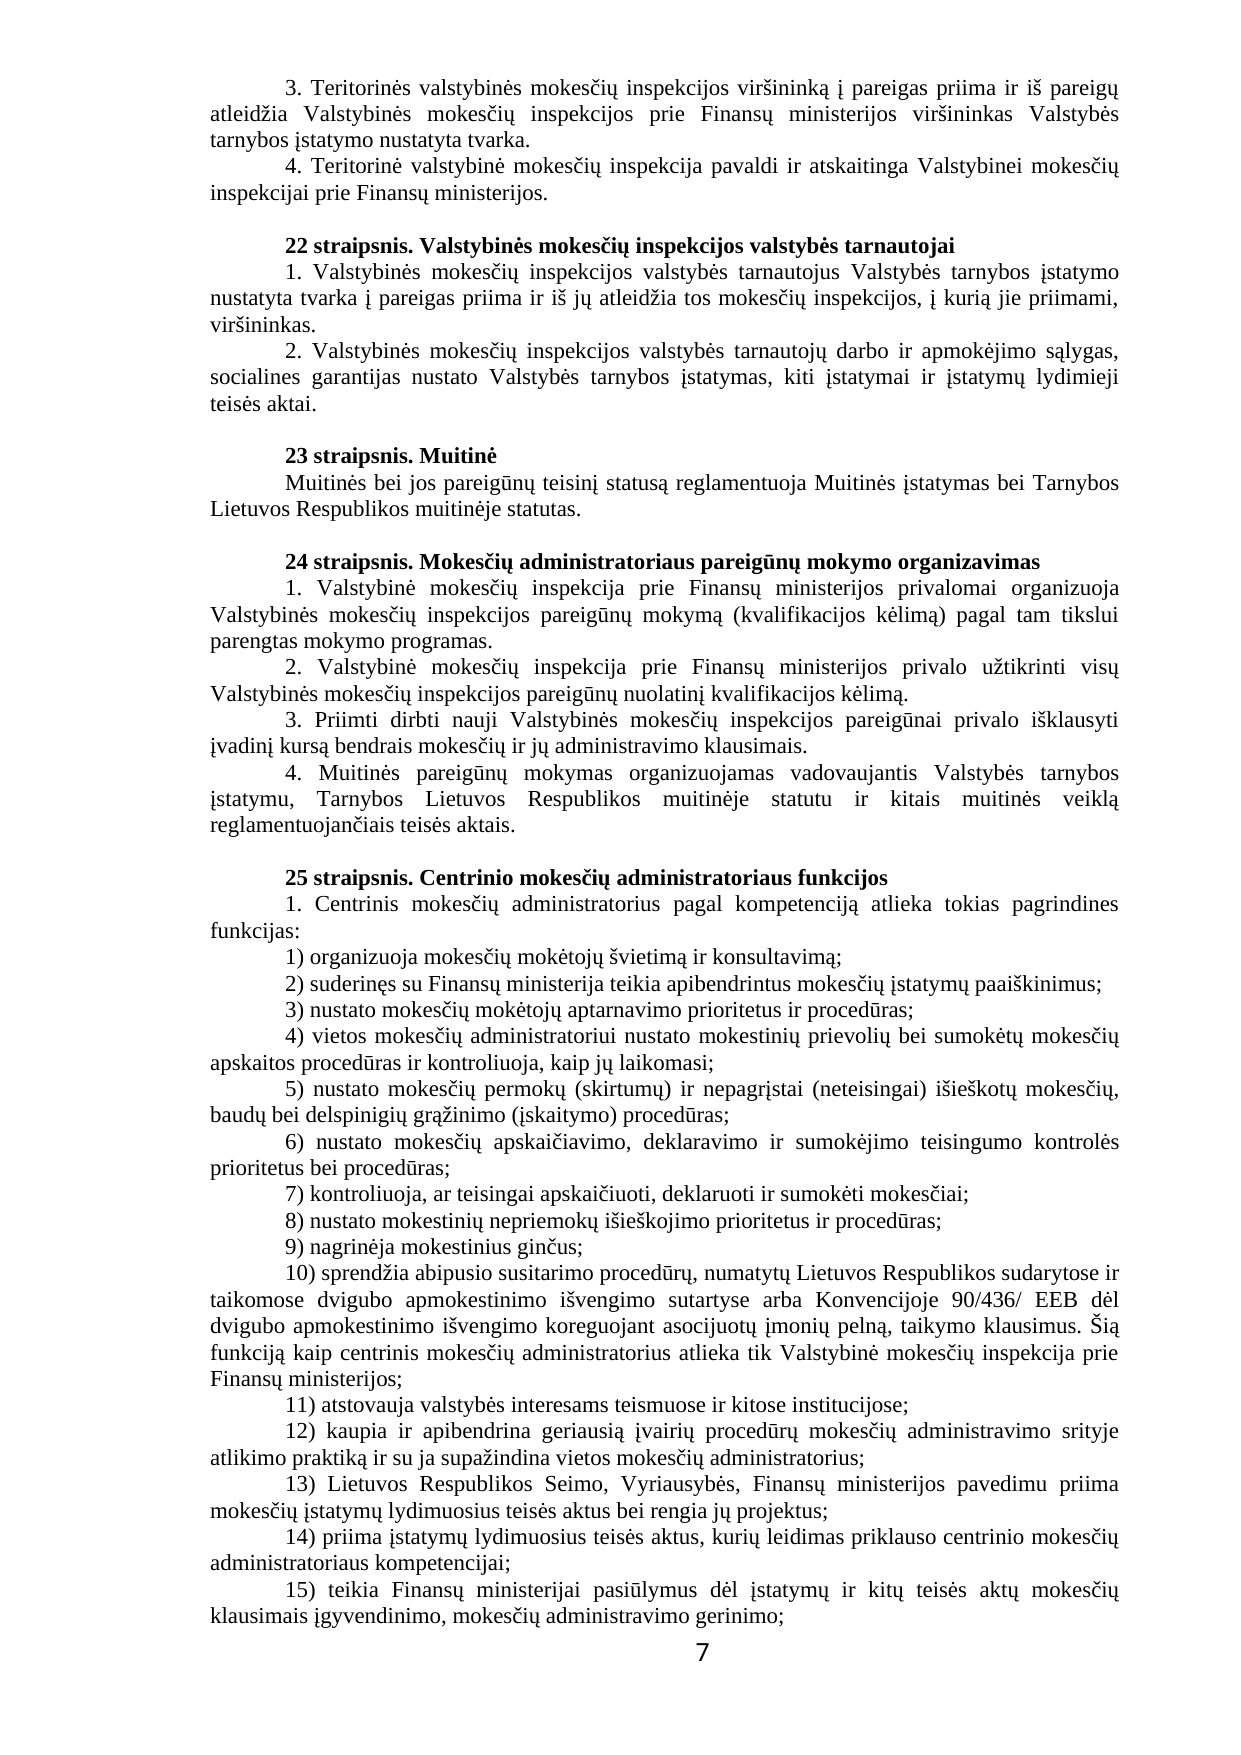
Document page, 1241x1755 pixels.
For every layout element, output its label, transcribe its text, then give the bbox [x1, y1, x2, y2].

text 8) nustato mokestinių nepriemokų išieškojimo prioritetus ir procedūras; [210, 1207, 1120, 1233]
text 24 straipsnis. Mokesčių administratoriaus pareigūnų mokymo organizavimas [210, 548, 1120, 574]
text 4. Muitinės pareigūnų mokymas organizuojamas vadovaujantis Valstybės tarnybos įstatymu, Tarnybos Lietuvos Respublikos muitinėje statutu ir kitais muitinės veiklą reglamentuojančiais teisės aktais. [210, 759, 1120, 838]
text 22 straipsnis. Valstybinės mokesčių inspekcijos valstybės tarnautojai [210, 232, 1120, 258]
text 3. Teritorinės valstybinės mokesčių inspekcijos viršininką į pareigas priima ir iš pareigų atleidžia Valstybinės mokesčių inspekcijos prie Finansų ministerijos viršininkas Valstybės tarnybos įstatymo nustatyta tvarka. [210, 73, 1120, 153]
text 7) kontroliuoja, ar teisingai apskaičiuoti, deklaruoti ir sumokėti mokesčiai; [210, 1180, 1120, 1207]
text 1. Centrinis mokesčių administratorius pagal kompetenciją atlieka tokias pagrindines funkcijas: [210, 891, 1120, 943]
text 25 straipsnis. Centrinio mokesčių administratoriaus funkcijos [210, 864, 1120, 891]
text 5) nustato mokesčių permokų (skirtumų) ir nepagrįstai (neteisingai) išieškotų mokesčių, baudų bei delspinigių grąžinimo (įskaitymo) procedūras; [210, 1075, 1120, 1128]
text 2. Valstybinės mokesčių inspekcijos valstybės tarnautojų darbo ir apmokėjimo sąlygas, socialines garantijas nustato Valstybės tarnybos įstatymas, kiti įstatymai ir įstatymų lydimieji teisės aktai. [210, 337, 1120, 416]
text 2) suderinęs su Finansų ministerija teikia apibendrintus mokesčių įstatymų paaiškinimus; [210, 969, 1120, 996]
text 1) organizuoja mokesčių mokėtojų švietimą ir konsultavimą; [210, 943, 1120, 969]
text 13) Lietuvos Respublikos Seimo, Vyriausybės, Finansų ministerijos pavedimu priima mokesčių įstatymų lydimuosius teisės aktus bei rengia jų projektus; [210, 1470, 1120, 1523]
text Muitinės bei jos pareigūnų teisinį statusą reglamentuoja Muitinės įstatymas bei Tarnybos Lietuvos Respublikos muitinėje statutas. [210, 469, 1120, 522]
text 3) nustato mokesčių mokėtojų aptarnavimo prioritetus ir procedūras; [210, 996, 1120, 1022]
text 1. Valstybinė mokesčių inspekcija prie Finansų ministerijos privalomai organizuoja Valstybinės mokesčių inspekcijos pareigūnų mokymą (kvalifikacijos kėlimą) pagal tam tikslui parengtas mokymo programas. [210, 574, 1120, 653]
text 4) vietos mokesčių administratoriui nustato mokestinių prievolių bei sumokėtų mokesčių apskaitos procedūras ir kontroliuoja, kaip jų laikomasi; [210, 1022, 1120, 1075]
text 12) kaupia ir apibendrina geriausią įvairių procedūrų mokesčių administravimo srityje atlikimo praktiką ir su ja supažindina vietos mokesčių administratorius; [210, 1418, 1120, 1470]
text 6) nustato mokesčių apskaičiavimo, deklaravimo ir sumokėjimo teisingumo kontrolės prioritetus bei procedūras; [210, 1128, 1120, 1180]
text 4. Teritorinė valstybinė mokesčių inspekcija pavaldi ir atskaitinga Valstybinei mokesčių inspekcijai prie Finansų ministerijos. [210, 153, 1120, 205]
text 14) priima įstatymų lydimuosius teisės aktus, kurių leidimas priklauso centrinio mokesčių administratoriaus kompetencijai; [210, 1523, 1120, 1576]
text 1. Valstybinės mokesčių inspekcijos valstybės tarnautojus Valstybės tarnybos įstatymo nustatyta tvarka į pareigas priima ir iš jų atleidžia tos mokesčių inspekcijos, į kurią jie priimami, viršininkas. [210, 258, 1120, 337]
text 10) sprendžia abipusio susitarimo procedūrų, numatytų Lietuvos Respublikos sudarytose ir taikomose dvigubo apmokestinimo išvengimo sutartyse arba Konvencijoje 90/436/ EEB dėl dvigubo apmokestinimo išvengimo koreguojant asocijuotų įmonių pelną, taikymo klausimus. Šią funkciją kaip centrinis mokesčių administratorius atlieka tik Valstybinė mokesčių inspekcija prie Finansų ministerijos; [210, 1259, 1120, 1391]
text 2. Valstybinė mokesčių inspekcija prie Finansų ministerijos privalo užtikrinti visų Valstybinės mokesčių inspekcijos pareigūnų nuolatinį kvalifikacijos kėlimą. [210, 653, 1120, 706]
text 15) teikia Finansų ministerijai pasiūlymus dėl įstatymų ir kitų teisės aktų mokesčių klausimais įgyvendinimo, mokesčių administravimo gerinimo; [210, 1576, 1120, 1628]
text 9) nagrinėja mokestinius ginčus; [210, 1233, 1120, 1259]
text 11) atstovauja valstybės interesams teismuose ir kitose institucijose; [210, 1391, 1120, 1418]
text 23 straipsnis. Muitinė [210, 442, 1120, 469]
text 3. Priimti dirbti nauji Valstybinės mokesčių inspekcijos pareigūnai privalo išklausyti įvadinį kursą bendrais mokesčių ir jų administravimo klausimais. [210, 706, 1120, 759]
